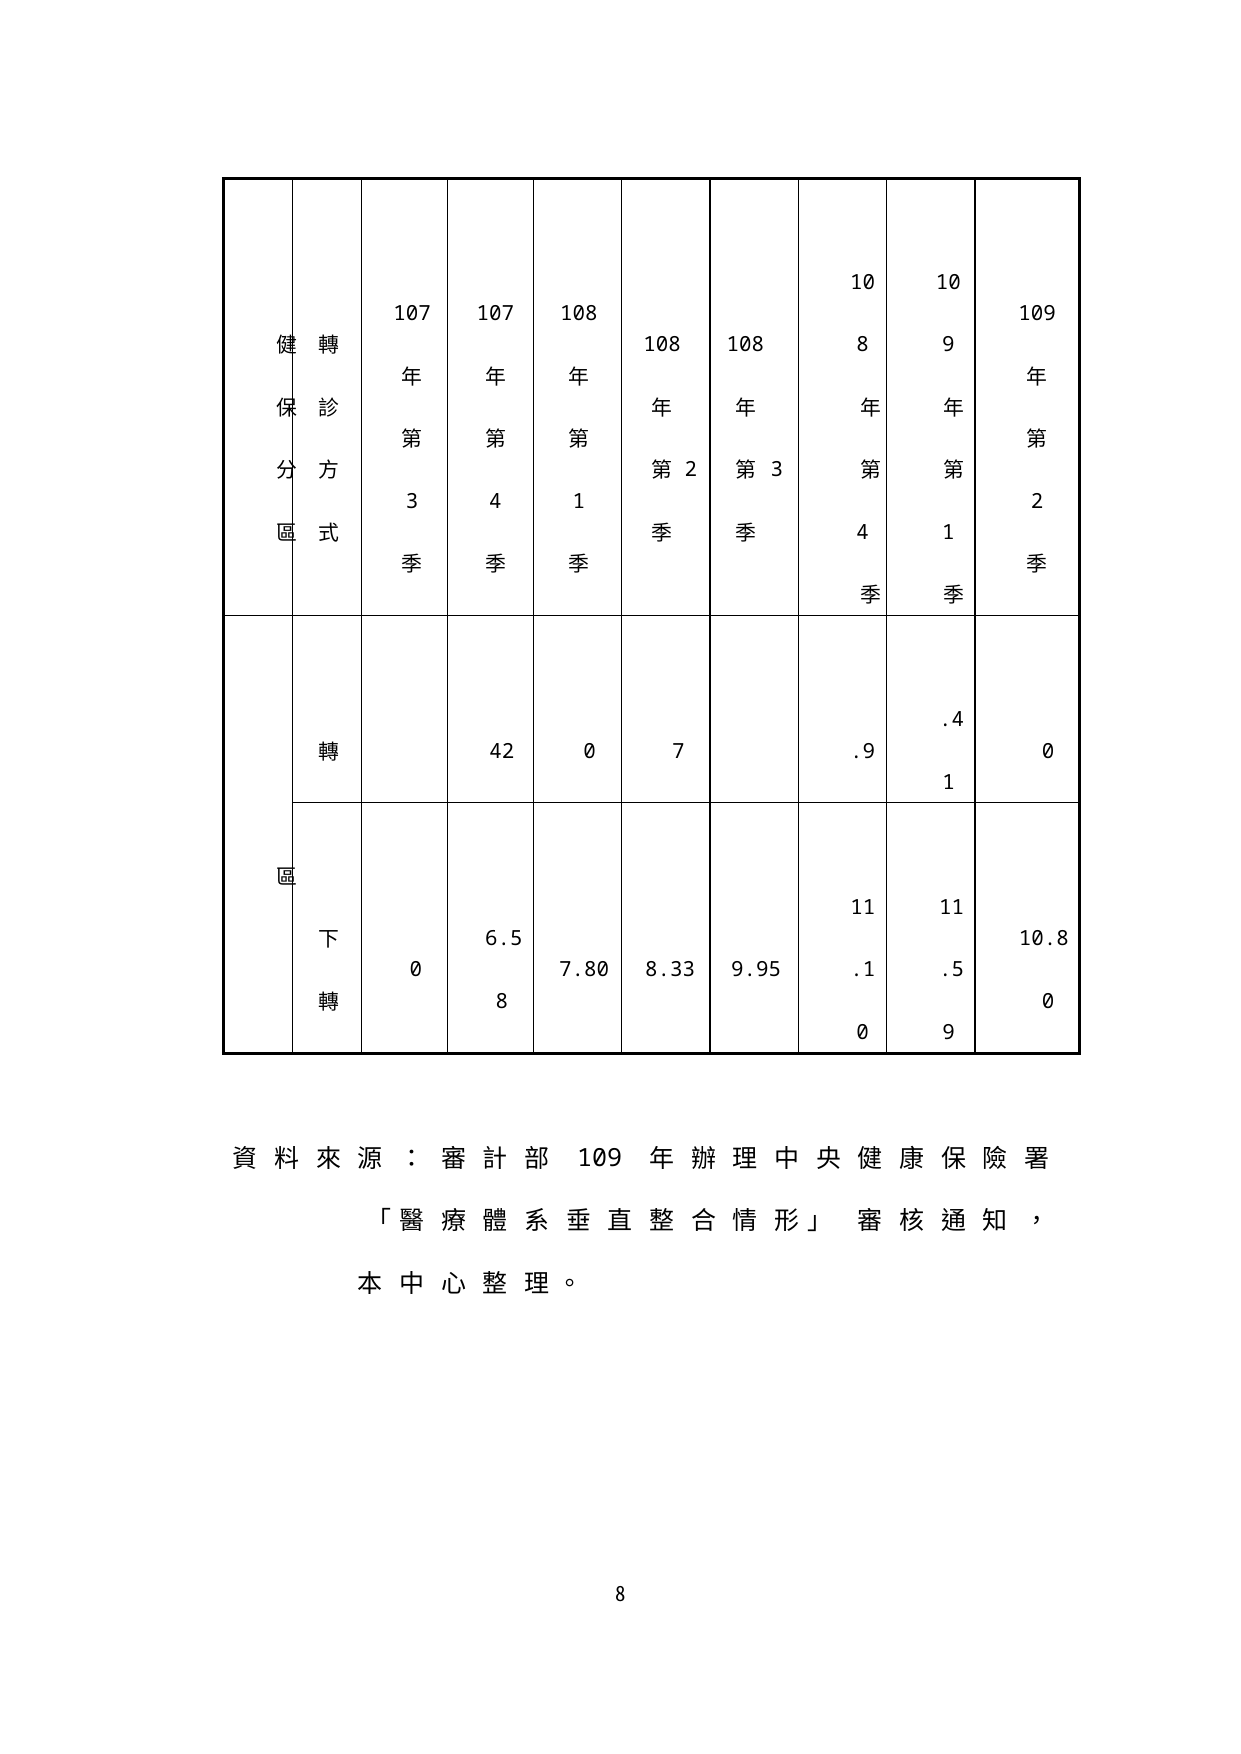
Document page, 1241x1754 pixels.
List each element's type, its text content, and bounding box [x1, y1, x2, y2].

table_header 107年第3季 [362, 180, 447, 615]
table_cell 下轉 [293, 803, 361, 1052]
table_header 108年第1季 [534, 180, 621, 615]
table_header 109年第2季 [976, 180, 1078, 615]
table_cell 7.80 [534, 803, 621, 1052]
table_cell 10.80 [976, 803, 1078, 1052]
table_cell .9 [799, 616, 886, 802]
table_header 109年第1季 [887, 180, 974, 615]
table_cell 0 [534, 616, 621, 802]
table_cell 6.58 [448, 803, 533, 1052]
table_cell .41 [887, 616, 974, 802]
table_header 108年第4季 [799, 180, 886, 615]
table_cell 上轉 [293, 616, 361, 802]
table_cell 東區 [225, 616, 292, 1052]
table_header 107年第4季 [448, 180, 533, 615]
table_header 轉診方式 [293, 180, 361, 615]
table_cell 11.10 [799, 803, 886, 1052]
table_cell 9.95 [711, 803, 798, 1052]
table_header 108年第3季 [711, 180, 798, 615]
table_header 健保分區 [225, 180, 292, 615]
table_cell 42 [448, 616, 533, 802]
text 資料來源：審計部109年辦理中央健康保險署「醫療體系垂直整合情形」審核通知，本中心整理。 [212, 1115, 1060, 1302]
table_cell 0 [362, 803, 447, 1052]
table_header 108年第2季 [622, 180, 709, 615]
table_cell 8.33 [622, 803, 709, 1052]
table_cell [711, 616, 798, 802]
table_cell 11.59 [887, 803, 974, 1052]
table_cell 東區 [280, 869, 292, 883]
table_cell 0 [976, 616, 1078, 802]
table_cell [362, 616, 447, 802]
table_cell 7 [622, 616, 709, 802]
